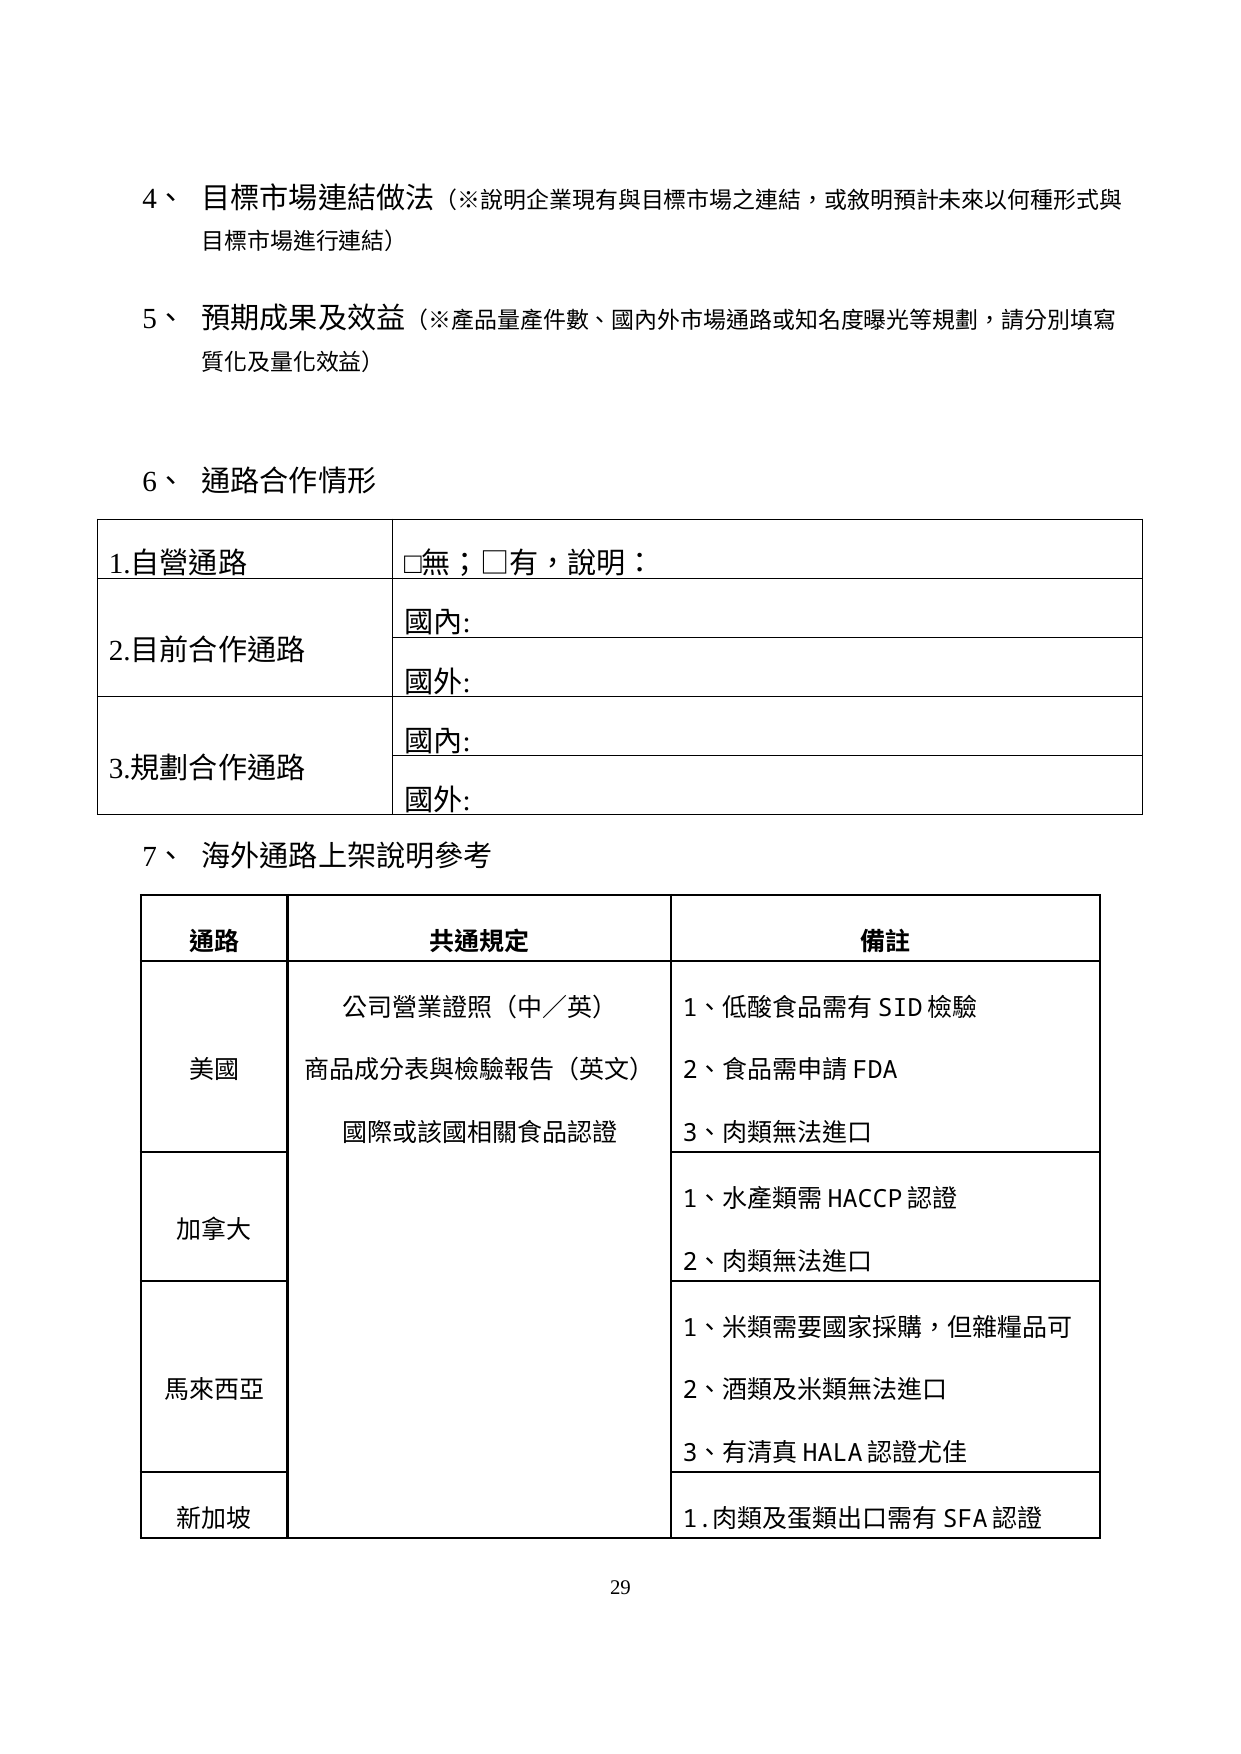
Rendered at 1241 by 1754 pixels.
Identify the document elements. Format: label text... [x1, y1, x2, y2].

table_cell 國內: [393, 697, 1142, 755]
table_cell 1、低酸食品需有SID檢驗 2、食品需申請FDA 3、肉類無法進口 [672, 962, 1099, 1151]
table_cell 3.規劃合作通路 [98, 697, 392, 814]
table_header □無；□有，說明： [393, 520, 1142, 577]
table_cell 國內: [393, 579, 1142, 637]
table_cell 美國 [142, 962, 286, 1151]
table_cell 新加坡 [142, 1473, 286, 1537]
table_cell 1、水產類需HACCP認證 2、肉類無法進口 [672, 1153, 1099, 1280]
table_cell 2.目前合作通路 [98, 579, 392, 696]
table_cell 1.肉類及蛋類出口需有SFA認證 [672, 1473, 1099, 1537]
list 預期成果及效益（※產品量產件數、國內外市場通路或知名度曝光等規劃，請分別填寫質化及量化效益） [142, 296, 1128, 421]
table_header 備註 [672, 896, 1099, 960]
table_header 共通規定 [289, 896, 670, 960]
table_cell 國外: [393, 756, 1142, 814]
list 目標市場連結做法（※說明企業現有與目標市場之連結，或敘明預計未來以何種形式與目標市場進行連結） [142, 175, 1128, 258]
table_cell 加拿大 [142, 1153, 286, 1280]
list 通路合作情形 [142, 458, 1128, 500]
table_header 1.自營通路 [98, 520, 392, 577]
table_cell 1、米類需要國家採購，但雜糧品可 2、酒類及米類無法進口 3、有清真HALA認證尤佳 [672, 1282, 1099, 1471]
table_cell 馬來西亞 [142, 1282, 286, 1471]
table_cell 國外: [393, 638, 1142, 696]
table_header 通路 [142, 896, 286, 960]
list 海外通路上架說明參考 [142, 833, 1128, 875]
table_cell 公司營業證照（中／英） 商品成分表與檢驗報告（英文） 國際或該國相關食品認證 [289, 962, 670, 1537]
